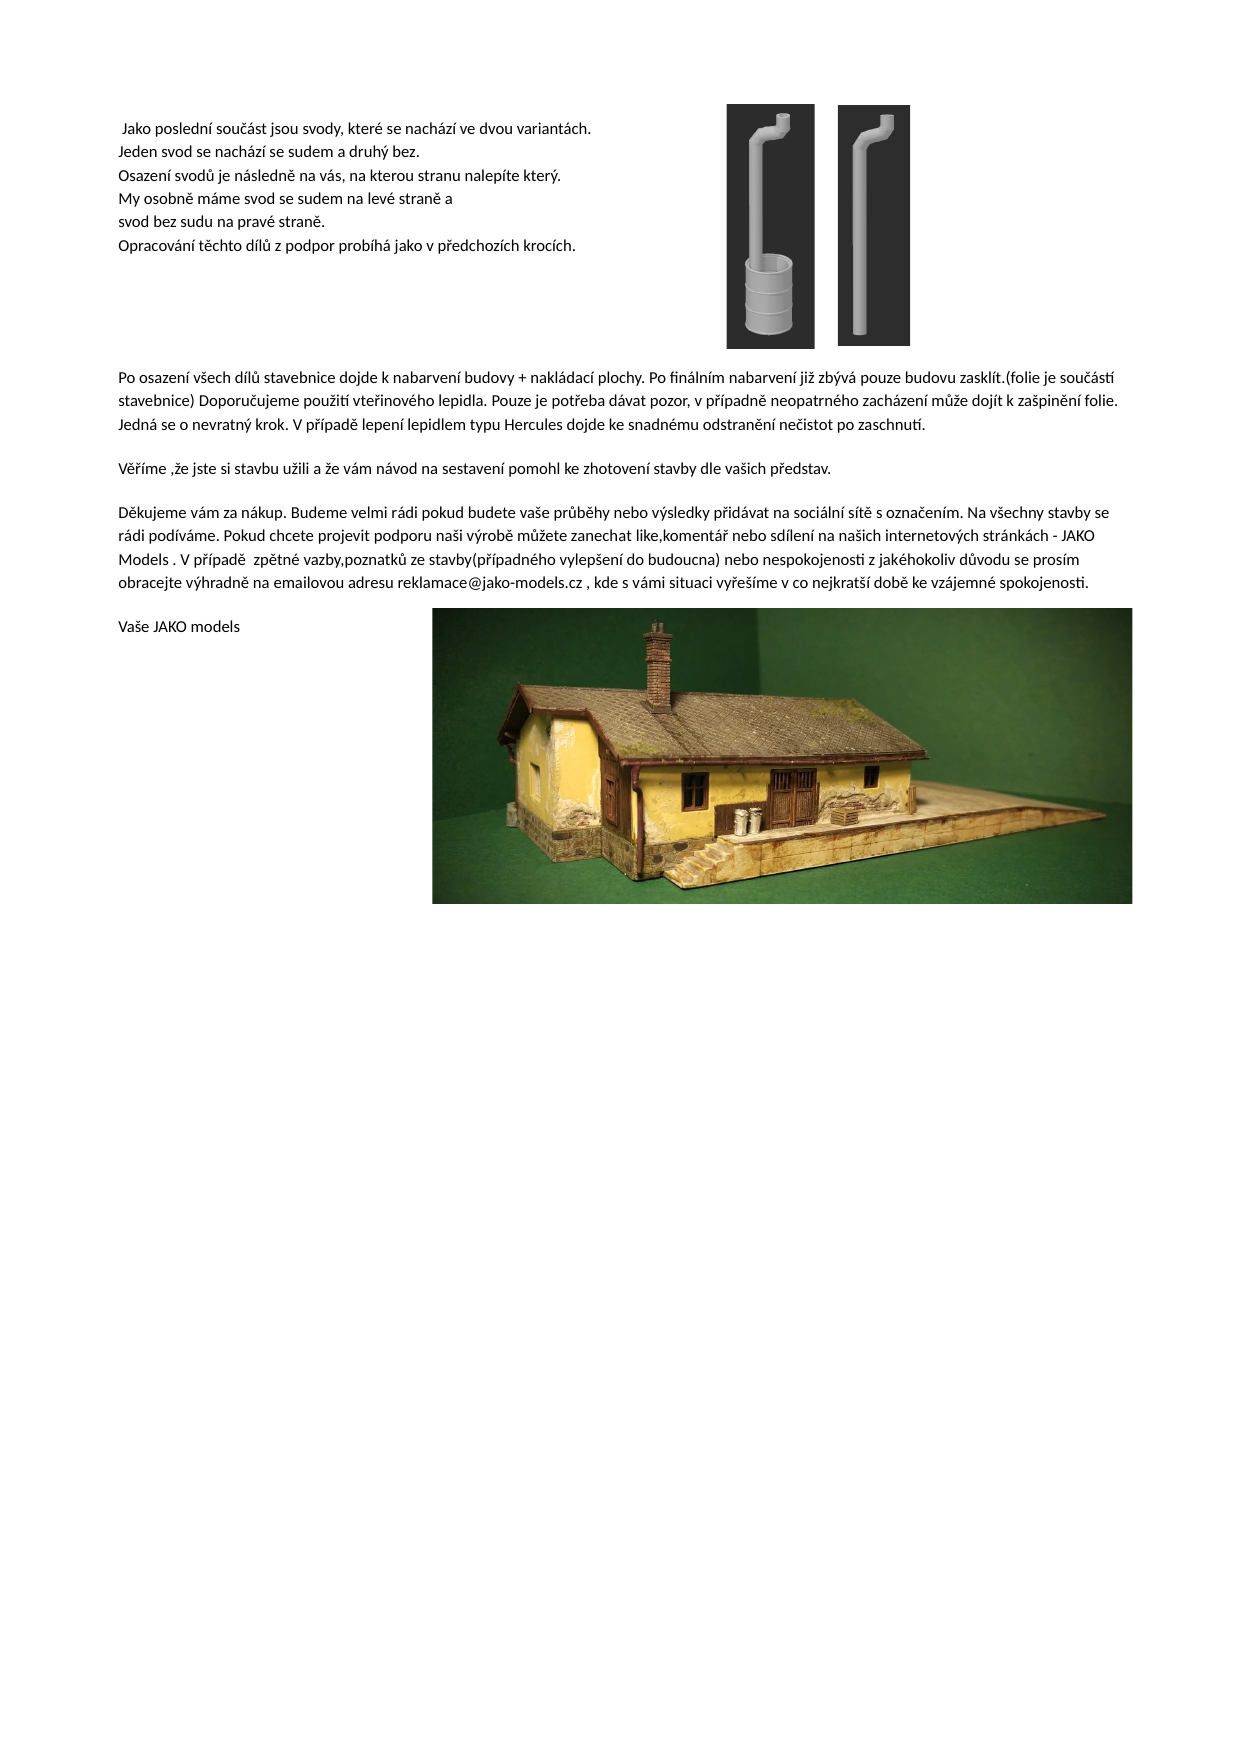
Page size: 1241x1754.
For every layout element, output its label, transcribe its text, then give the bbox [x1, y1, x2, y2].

text [911, 118, 1122, 255]
text Děkujeme vám za nákup. Budeme velmi rádi pokud budete vaše průběhy nebo výsledky přidávat na sociální sítě s označením. Na všechny stavby se rádi podíváme. Pokud chcete projevit podporu naši výrobě můžete zanechat like,komentář nebo sdílení na našich internetových stránkách - JAKO Models . V případě zpětné vazby,poznatků ze stavby(případného vylepšení do budoucna) nebo nespokojenosti z jakéhokoliv důvodu se prosím obracejte výhradně na emailovou adresu reklamace@jako-models.cz , kde s vámi situaci vyřešíme v co nejkratší době ke vzájemné spokojenosti. [118, 502, 1122, 593]
text Vaše JAKO models [118, 616, 432, 637]
text Věříme ,že jste si stavbu užili a že vám návod na sestavení pomohl ke zhotovení stavby dle vašich představ. [118, 458, 1122, 478]
picture [837, 105, 911, 346]
text Po osazení všech dílů stavebnice dojde k nabarvení budovy + nakládací plochy. Po finálním nabarvení již zbývá pouze budovu zasklít.(folie je součástí stavebnice) Doporučujeme použití vteřinového lepidla. Pouze je potřeba dávat pozor, v případně neopatrného zacházení může dojít k zašpinění folie. Jedná se o nevratný krok. V případě lepení lepidlem typu Hercules dojde ke snadnému odstranění nečistot po zaschnutí. [118, 367, 1122, 434]
text Jako poslední součást jsou svody, které se nachází ve dvou variantách. Jeden svod se nachází se sudem a druhý bez. Osazení svodů je následně na vás, na kterou stranu nalepíte který. My osobně máme svod se sudem na levé straně a svod bez sudu na pravé straně. Opracování těchto dílů z podpor probíhá jako v předchozích krocích. [118, 118, 726, 255]
picture [432, 608, 1133, 904]
picture [726, 104, 815, 349]
